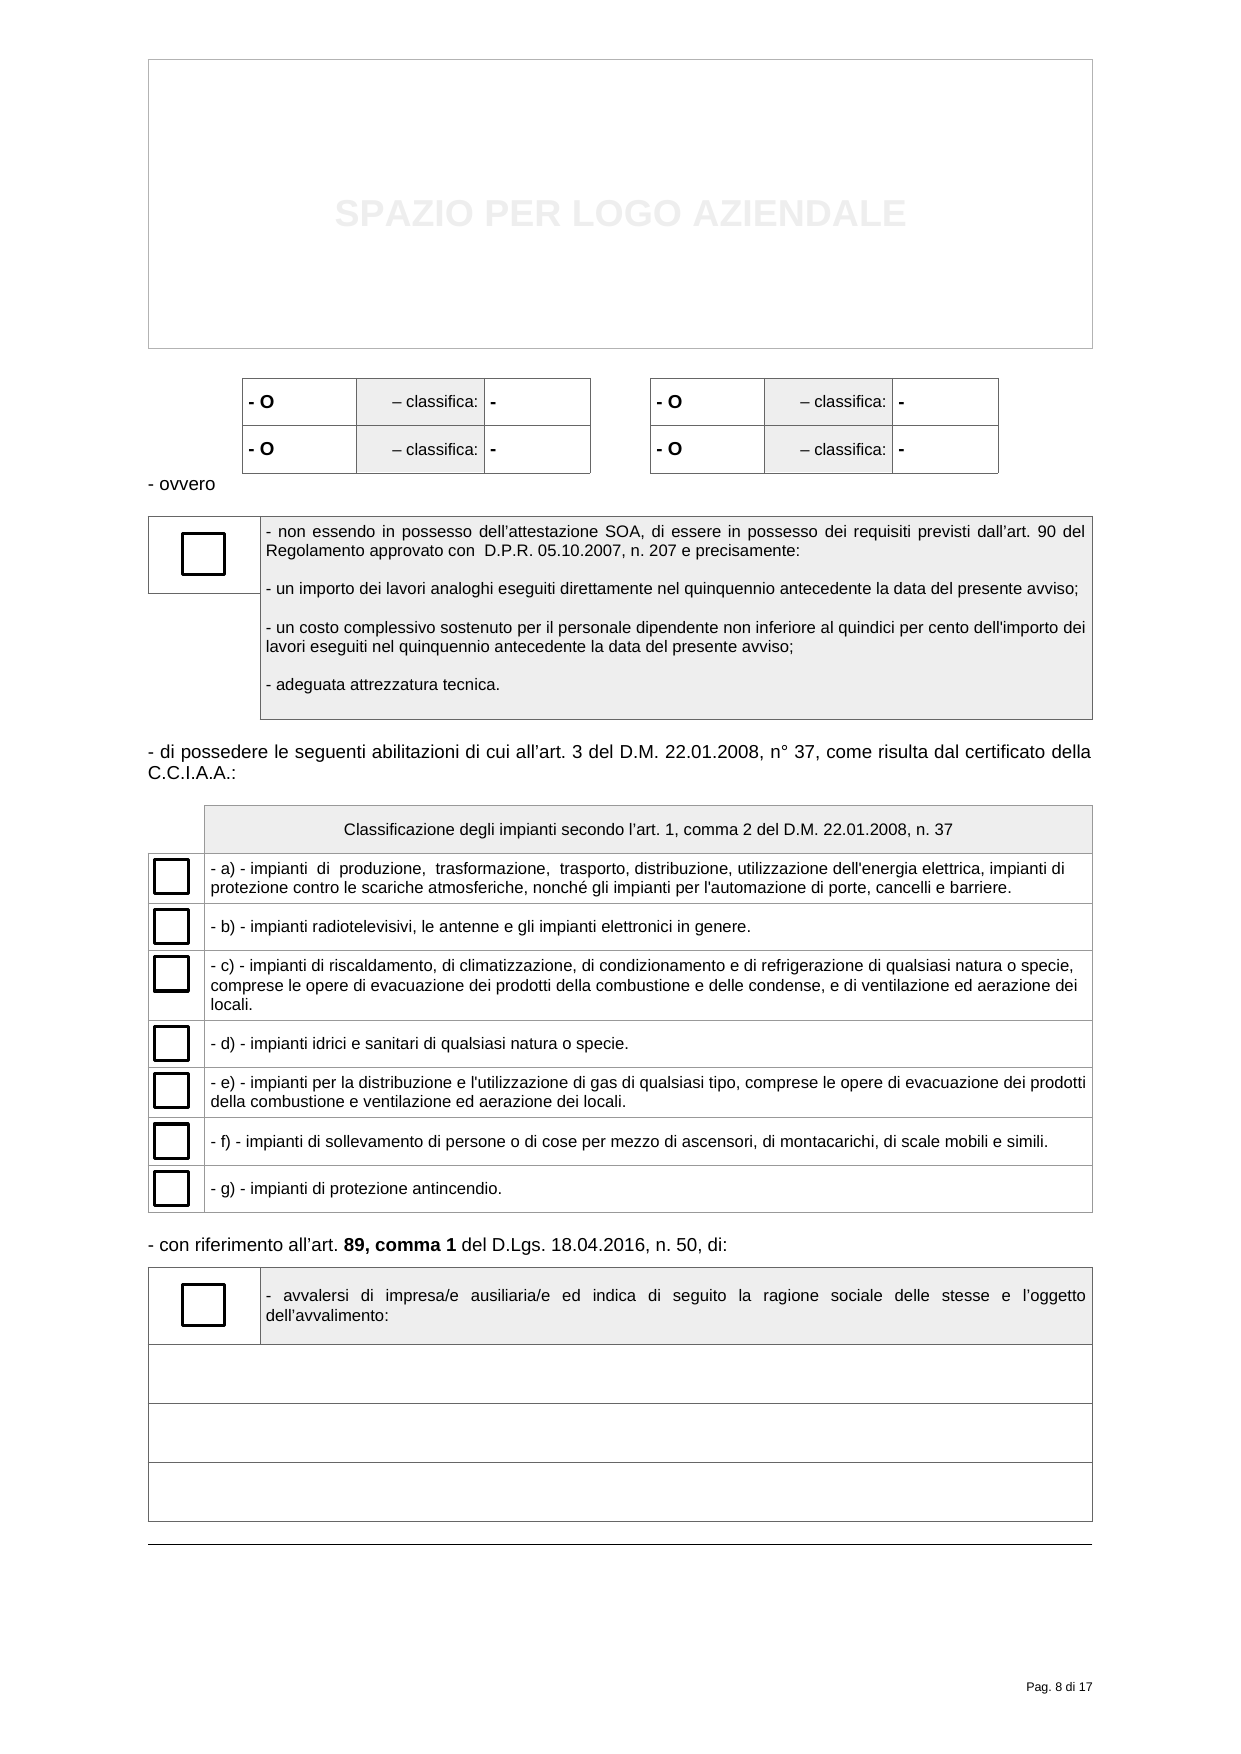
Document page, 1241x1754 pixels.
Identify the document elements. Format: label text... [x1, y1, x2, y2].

text - di possedere le seguenti abilitazioni di cui all’art. 3 del D.M. 22.01.2008, n° 37, come risulta dal certificato della C.C.I.A.A.: [148, 741, 1092, 784]
table_cell - f) - impianti di sollevamento di persone o di cose per mezzo di ascensori, di montacarichi, di scale mobili e simili. [205, 1118, 1092, 1164]
table_cell – classifica: [765, 426, 892, 472]
table_cell - O [243, 379, 356, 425]
table_cell [149, 904, 204, 950]
table_cell - e) - impianti per la distribuzione e l'utilizzazione di gas di qualsiasi tipo, comprese le opere di evacuazione dei prodotti della combustione e ventilazione ed aerazione dei locali. [205, 1068, 1092, 1117]
table_cell [149, 1345, 1092, 1403]
table_cell [591, 425, 650, 472]
table_cell [149, 1463, 1092, 1521]
table_cell – classifica: [357, 379, 484, 425]
table_cell - [485, 379, 590, 425]
table_header Classificazione degli impianti secondo l’art. 1, comma 2 del D.M. 22.01.2008, n. 37 [205, 806, 1092, 853]
table_cell - O [651, 379, 764, 425]
table_cell - a) - impianti di produzione, trasformazione, trasporto, distribuzione, utilizzazione dell'energia elettrica, impianti di protezione contro le scariche atmosferiche, nonché gli impianti per l'automazione di porte, cancelli e barriere. [205, 854, 1092, 903]
table_cell – classifica: [765, 379, 892, 425]
table_cell [591, 378, 650, 425]
table_cell - [893, 426, 998, 472]
table_cell [149, 1118, 204, 1164]
table_cell - [893, 379, 998, 425]
table_cell [149, 1166, 204, 1212]
text - ovvero [148, 473, 1092, 494]
table_cell - [485, 426, 590, 472]
table_cell [149, 951, 204, 1020]
table_cell [149, 1404, 1092, 1462]
text - con riferimento all’art. 89, comma 1 del D.Lgs. 18.04.2016, n. 50, di: [148, 1233, 1092, 1255]
table_cell [149, 854, 204, 903]
table_cell [149, 1068, 204, 1117]
table_header - avvalersi di impresa/e ausiliaria/e ed indica di seguito la ragione sociale delle stesse e l’oggetto dell’avvalimento: [261, 1268, 1092, 1344]
table_cell - d) - impianti idrici e sanitari di qualsiasi natura o specie. [205, 1021, 1092, 1067]
table_cell [149, 1021, 204, 1067]
table_header - non essendo in possesso dell’attestazione SOA, di essere in possesso dei requisiti previsti dall’art. 90 del Regolamento approvato con D.P.R. 05.10.2007, n. 207 e precisamente: - un importo dei lavori analoghi eseguiti direttamente nel quinquennio antecedente la data del presente avviso; - un costo complessivo sostenuto per il personale dipendente non inferiore al quindici per cento dell'importo dei lavori eseguiti nel quinquennio antecedente la data del presente avviso; - adeguata attrezzatura tecnica. [261, 517, 1092, 719]
table_cell [148, 594, 260, 719]
table_cell - O [651, 426, 764, 472]
table_cell - O [243, 426, 356, 472]
table_header [149, 1268, 260, 1344]
table_cell – classifica: [357, 426, 484, 472]
table_cell - b) - impianti radiotelevisivi, le antenne e gli impianti elettronici in genere. [205, 904, 1092, 950]
table_cell - c) - impianti di riscaldamento, di climatizzazione, di condizionamento e di refrigerazio­ne di qualsiasi natura o specie, comprese le opere di evacuazione dei prodotti della combustione e delle condense, e di ventilazione ed aerazione dei locali. [205, 951, 1092, 1020]
table_header [149, 517, 260, 592]
table_header [148, 805, 204, 853]
table_cell - g) - impianti di protezione antincendio. [205, 1166, 1092, 1212]
